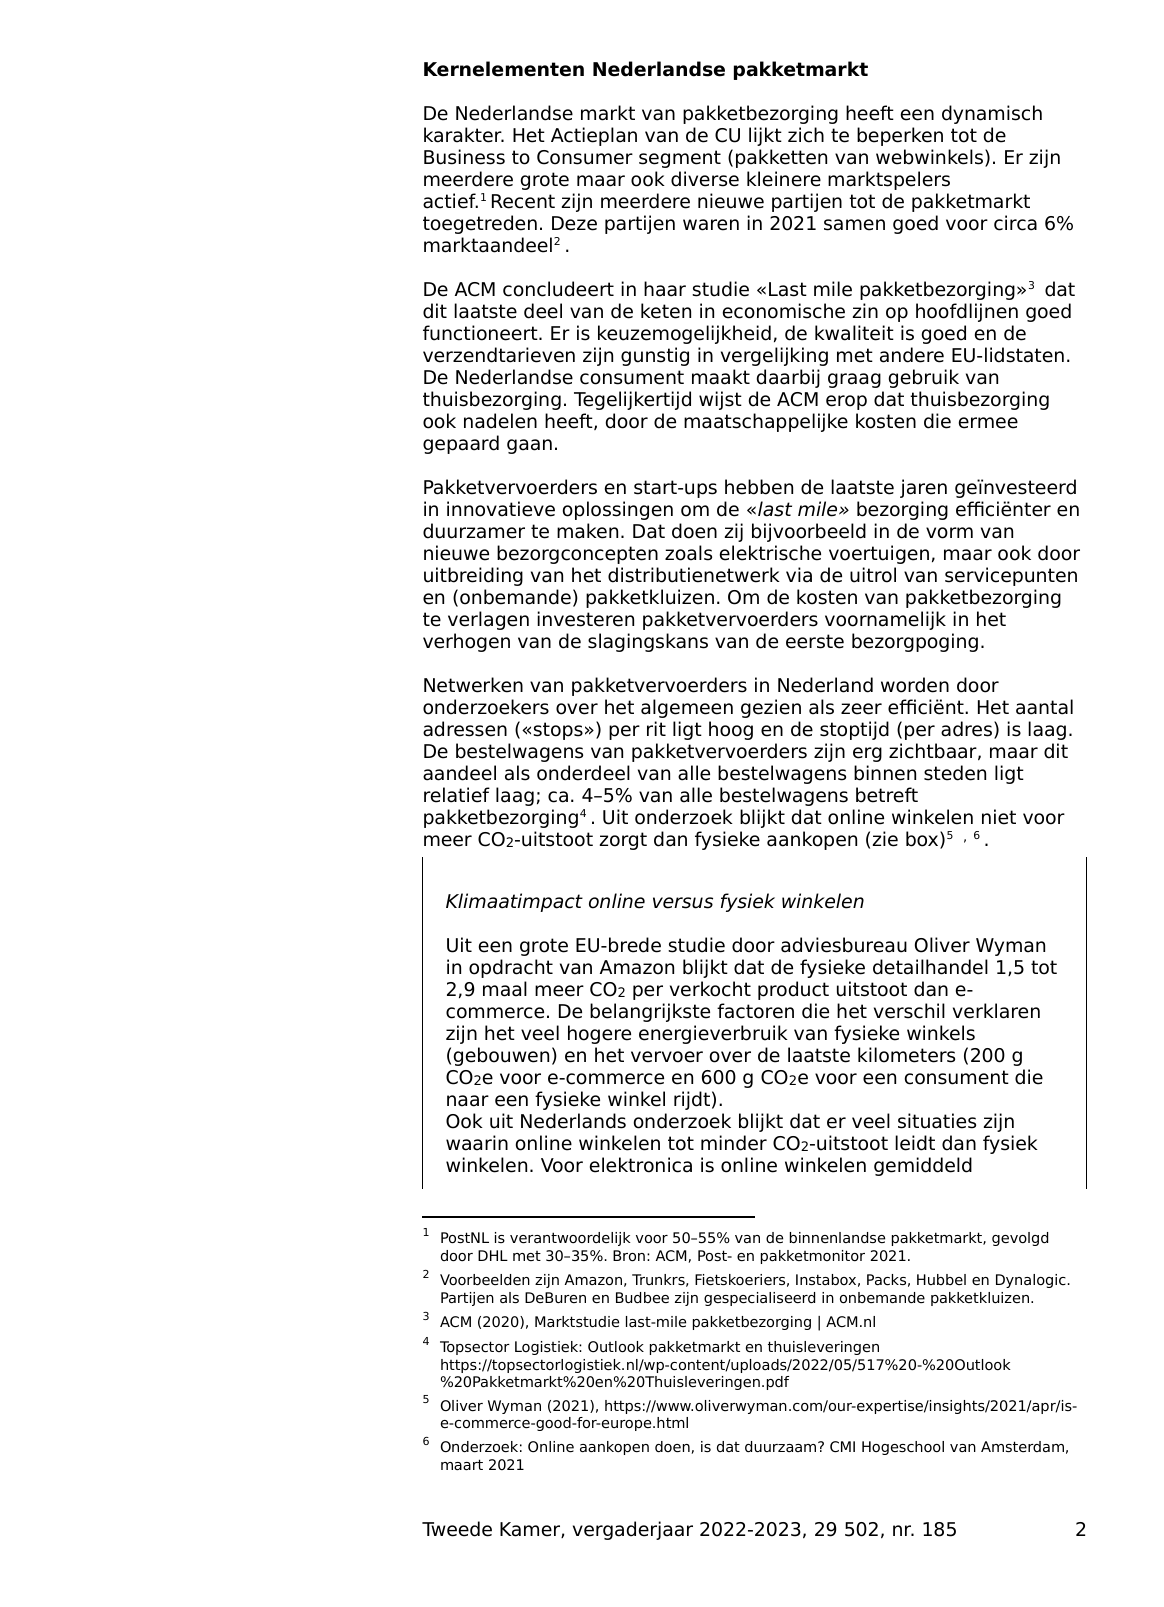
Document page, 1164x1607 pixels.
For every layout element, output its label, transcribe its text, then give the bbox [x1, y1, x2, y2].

text Pakketvervoerders en start-ups hebben de laatste jaren geïnvesteerd in innovatieve oplossingen om de «last mile» bezorging efficiënter en duurzamer te maken. Dat doen zij bijvoorbeeld in de vorm van nieuwe bezorgconcepten zoals elektrische voertuigen, maar ook door uitbreiding van het distributienetwerk via de uitrol van servicepunten en (onbemande) pakketkluizen. Om de kosten van pakketbezorging te verlagen investeren pakketvervoerders voornamelijk in het verhogen van de slagingskans van de eerste bezorgpoging. [422, 477, 1087, 653]
text De Nederlandse markt van pakketbezorging heeft een dynamisch karakter. Het Actieplan van de CU lijkt zich te beperken tot de Business to Consumer segment (pakketten van webwinkels). Er zijn meerdere grote maar ook diverse kleinere marktspelers actief.Recent zijn meerdere nieuwe partijen tot de pakketmarkt toegetreden. Deze partijen waren in 2021 samen goed voor circa 6% marktaandeel. [422, 103, 1087, 257]
text Onderzoek: Online aankopen doen, is dat duurzaam? CMI Hogeschool van Amsterdam, maart 2021 [422, 1435, 1087, 1474]
text PostNL is verantwoordelijk voor 50–55% van de binnenlandse pakketmarkt, gevolgd door DHL met 30–35%. Bron: ACM, Post- en pakketmonitor 2021. [422, 1226, 1087, 1265]
text Oliver Wyman (2021), https://www.oliverwyman.com/our-expertise/insights/2021/apr/is-e-commerce-good-for-europe.html [422, 1393, 1087, 1432]
text Voorbeelden zijn Amazon, Trunkrs, Fietskoeriers, Instabox, Packs, Hubbel en Dynalogic. Partijen als DeBuren en Budbee zijn gespecialiseerd in onbemande pakketkluizen. [422, 1268, 1087, 1307]
text Netwerken van pakketvervoerders in Nederland worden door onderzoekers over het algemeen gezien als zeer efficiënt. Het aantal adressen («stops») per rit ligt hoog en de stoptijd (per adres) is laag. De bestelwagens van pakketvervoerders zijn erg zichtbaar, maar dit aandeel als onderdeel van alle bestelwagens binnen steden ligt relatief laag; ca. 4–5% van alle bestelwagens betreft pakketbezorging. Uit onderzoek blijkt dat online winkelen niet voor meer CO2-uitstoot zorgt dan fysieke aankopen (zie box) , . [422, 675, 1087, 851]
text Topsector Logistiek: Outlook pakketmarkt en thuisleveringen https://topsectorlogistiek.nl/wp-content/uploads/2022/05/517%20-%20Outlook%20Pakketmarkt%20en%20Thuisleveringen.pdf [422, 1335, 1087, 1391]
text De ACM concludeert in haar studie «Last mile pakketbezorging» dat dit laatste deel van de keten in economische zin op hoofdlijnen goed functioneert. Er is keuzemogelijkheid, de kwaliteit is goed en de verzendtarieven zijn gunstig in vergelijking met andere EU-lidstaten. De Nederlandse consument maakt daarbij graag gebruik van thuisbezorging. Tegelijkertijd wijst de ACM erop dat thuisbezorging ook nadelen heeft, door de maatschappelijke kosten die ermee gepaard gaan. [422, 279, 1087, 455]
table_header Klimaatimpact online versus fysiek winkelen Uit een grote EU-brede studie door adviesbureau Oliver Wyman in opdracht van Amazon blijkt dat de fysieke detailhandel 1,5 tot 2,9 maal meer CO2 per verkocht product uitstoot dan e-commerce. De belangrijkste factoren die het verschil verklaren zijn het veel hogere energieverbruik van fysieke winkels (gebouwen) en het vervoer over de laatste kilometers (200 g CO2e voor e-commerce en 600 g CO2e voor een consument die naar een fysieke winkel rijdt). Ook uit Nederlands onderzoek blijkt dat er veel situaties zijn waarin online winkelen tot minder CO2-uitstoot leidt dan fysiek winkelen. Voor elektronica is online winkelen gemiddeld [423, 857, 1086, 1189]
text ACM (2020), Marktstudie last-mile pakketbezorging | ACM.nl [422, 1310, 1087, 1332]
subtitle Kernelementen Nederlandse pakketmarkt [422, 59, 1087, 81]
